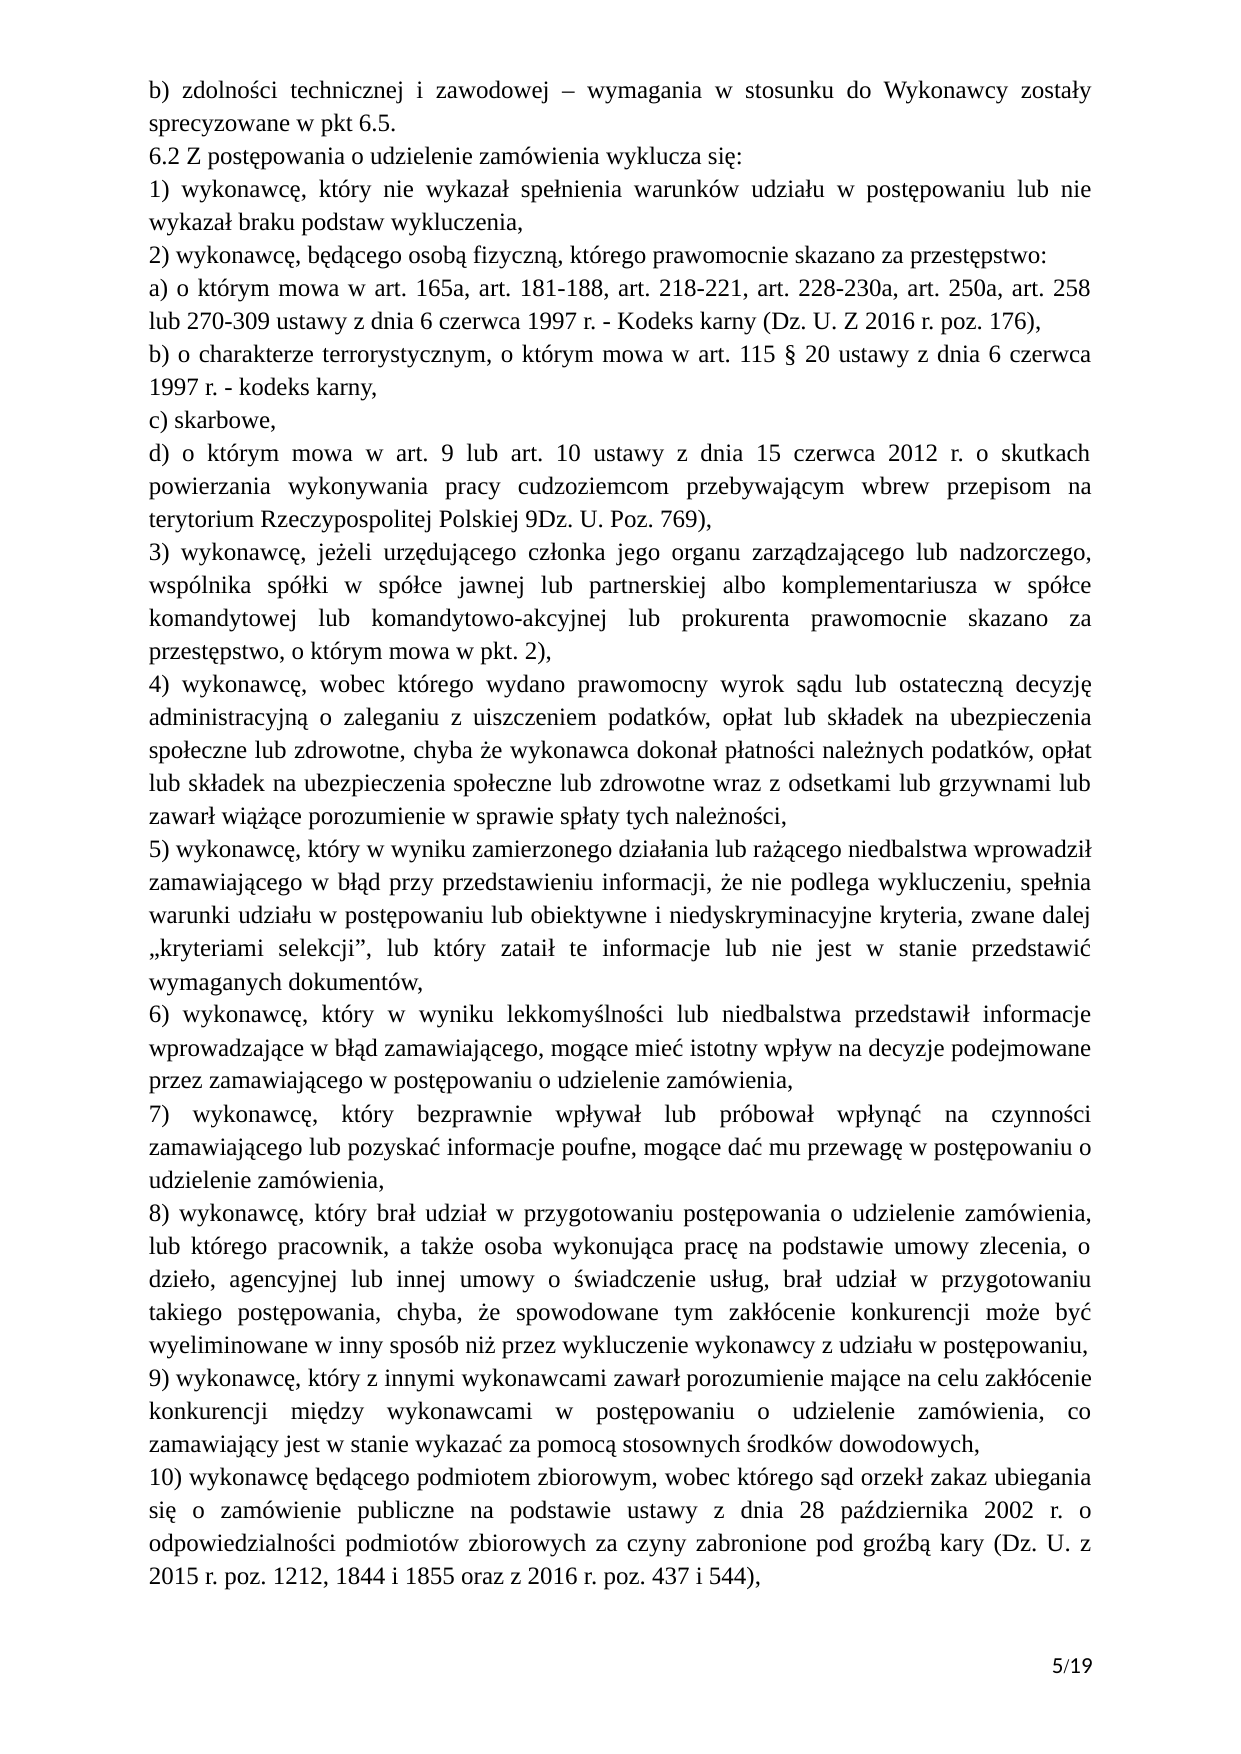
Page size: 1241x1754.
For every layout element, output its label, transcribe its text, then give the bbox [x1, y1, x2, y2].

text 5) wykonawcę, który w wyniku zamierzonego działania lub rażącego niedbalstwa wprowadził zamawiającego w błąd przy przedstawieniu informacji, że nie podlega wykluczeniu, spełnia warunki udziału w postępowaniu lub obiektywne i niedyskryminacyjne kryteria, zwane dalej „kryteriami selekcji”, lub który zataił te informacje lub nie jest w stanie przedstawić wymaganych dokumentów, [148, 834, 1092, 995]
text 1) wykonawcę, który nie wykazał spełnienia warunków udziału w postępowaniu lub nie wykazał braku podstaw wykluczenia, [148, 174, 1092, 236]
text 4) wykonawcę, wobec którego wydano prawomocny wyrok sądu lub ostateczną decyzję administracyjną o zaleganiu z uiszczeniem podatków, opłat lub składek na ubezpieczenia społeczne lub zdrowotne, chyba że wykonawca dokonał płatności należnych podatków, opłat lub składek na ubezpieczenia społeczne lub zdrowotne wraz z odsetkami lub grzywnami lub zawarł wiążące porozumienie w sprawie spłaty tych należności, [148, 669, 1092, 830]
text 6) wykonawcę, który w wyniku lekkomyślności lub niedbalstwa przedstawił informacje wprowadzające w błąd zamawiającego, mogące mieć istotny wpływ na decyzje podejmowane przez zamawiającego w postępowaniu o udzielenie zamówienia, [148, 999, 1092, 1094]
text a) o którym mowa w art. 165a, art. 181-188, art. 218-221, art. 228-230a, art. 250a, art. 258 lub 270-309 ustawy z dnia 6 czerwca 1997 r. - Kodeks karny (Dz. U. Z 2016 r. poz. 176), [148, 273, 1092, 335]
list Z postępowania o udzielenie zamówienia wyklucza się: [148, 141, 1092, 170]
text 2) wykonawcę, będącego osobą fizyczną, którego prawomocnie skazano za przestępstwo: [148, 240, 1092, 269]
text 7) wykonawcę, który bezprawnie wpływał lub próbował wpłynąć na czynności zamawiającego lub pozyskać informacje poufne, mogące dać mu przewagę w postępowaniu o udzielenie zamówienia, [148, 1099, 1092, 1193]
text c) skarbowe, [148, 405, 1092, 434]
text 10) wykonawcę będącego podmiotem zbiorowym, wobec którego sąd orzekł zakaz ubiegania się o zamówienie publiczne na podstawie ustawy z dnia 28 października 2002 r. o odpowiedzialności podmiotów zbiorowych za czyny zabronione pod groźbą kary (Dz. U. z 2015 r. poz. 1212, 1844 i 1855 oraz z 2016 r. poz. 437 i 544), [148, 1462, 1092, 1590]
text d) o którym mowa w art. 9 lub art. 10 ustawy z dnia 15 czerwca 2012 r. o skutkach powierzania wykonywania pracy cudzoziemcom przebywającym wbrew przepisom na terytorium Rzeczypospolitej Polskiej 9Dz. U. Poz. 769), [148, 438, 1092, 533]
text b) o charakterze terrorystycznym, o którym mowa w art. 115 § 20 ustawy z dnia 6 czerwca 1997 r. - kodeks karny, [148, 339, 1092, 401]
text 9) wykonawcę, który z innymi wykonawcami zawarł porozumienie mające na celu zakłócenie konkurencji między wykonawcami w postępowaniu o udzielenie zamówienia, co zamawiający jest w stanie wykazać za pomocą stosownych środków dowodowych, [148, 1363, 1092, 1458]
text 3) wykonawcę, jeżeli urzędującego członka jego organu zarządzającego lub nadzorczego, wspólnika spółki w spółce jawnej lub partnerskiej albo komplementariusza w spółce komandytowej lub komandytowo-akcyjnej lub prokurenta prawomocnie skazano za przestępstwo, o którym mowa w pkt. 2), [148, 537, 1092, 665]
text b) zdolności technicznej i zawodowej – wymagania w stosunku do Wykonawcy zostały sprecyzowane w pkt 6.5. [148, 75, 1092, 137]
text 8) wykonawcę, który brał udział w przygotowaniu postępowania o udzielenie zamówienia, lub którego pracownik, a także osoba wykonująca pracę na podstawie umowy zlecenia, o dzieło, agencyjnej lub innej umowy o świadczenie usług, brał udział w przygotowaniu takiego postępowania, chyba, że spowodowane tym zakłócenie konkurencji może być wyeliminowane w inny sposób niż przez wykluczenie wykonawcy z udziału w postępowaniu, [148, 1198, 1092, 1358]
